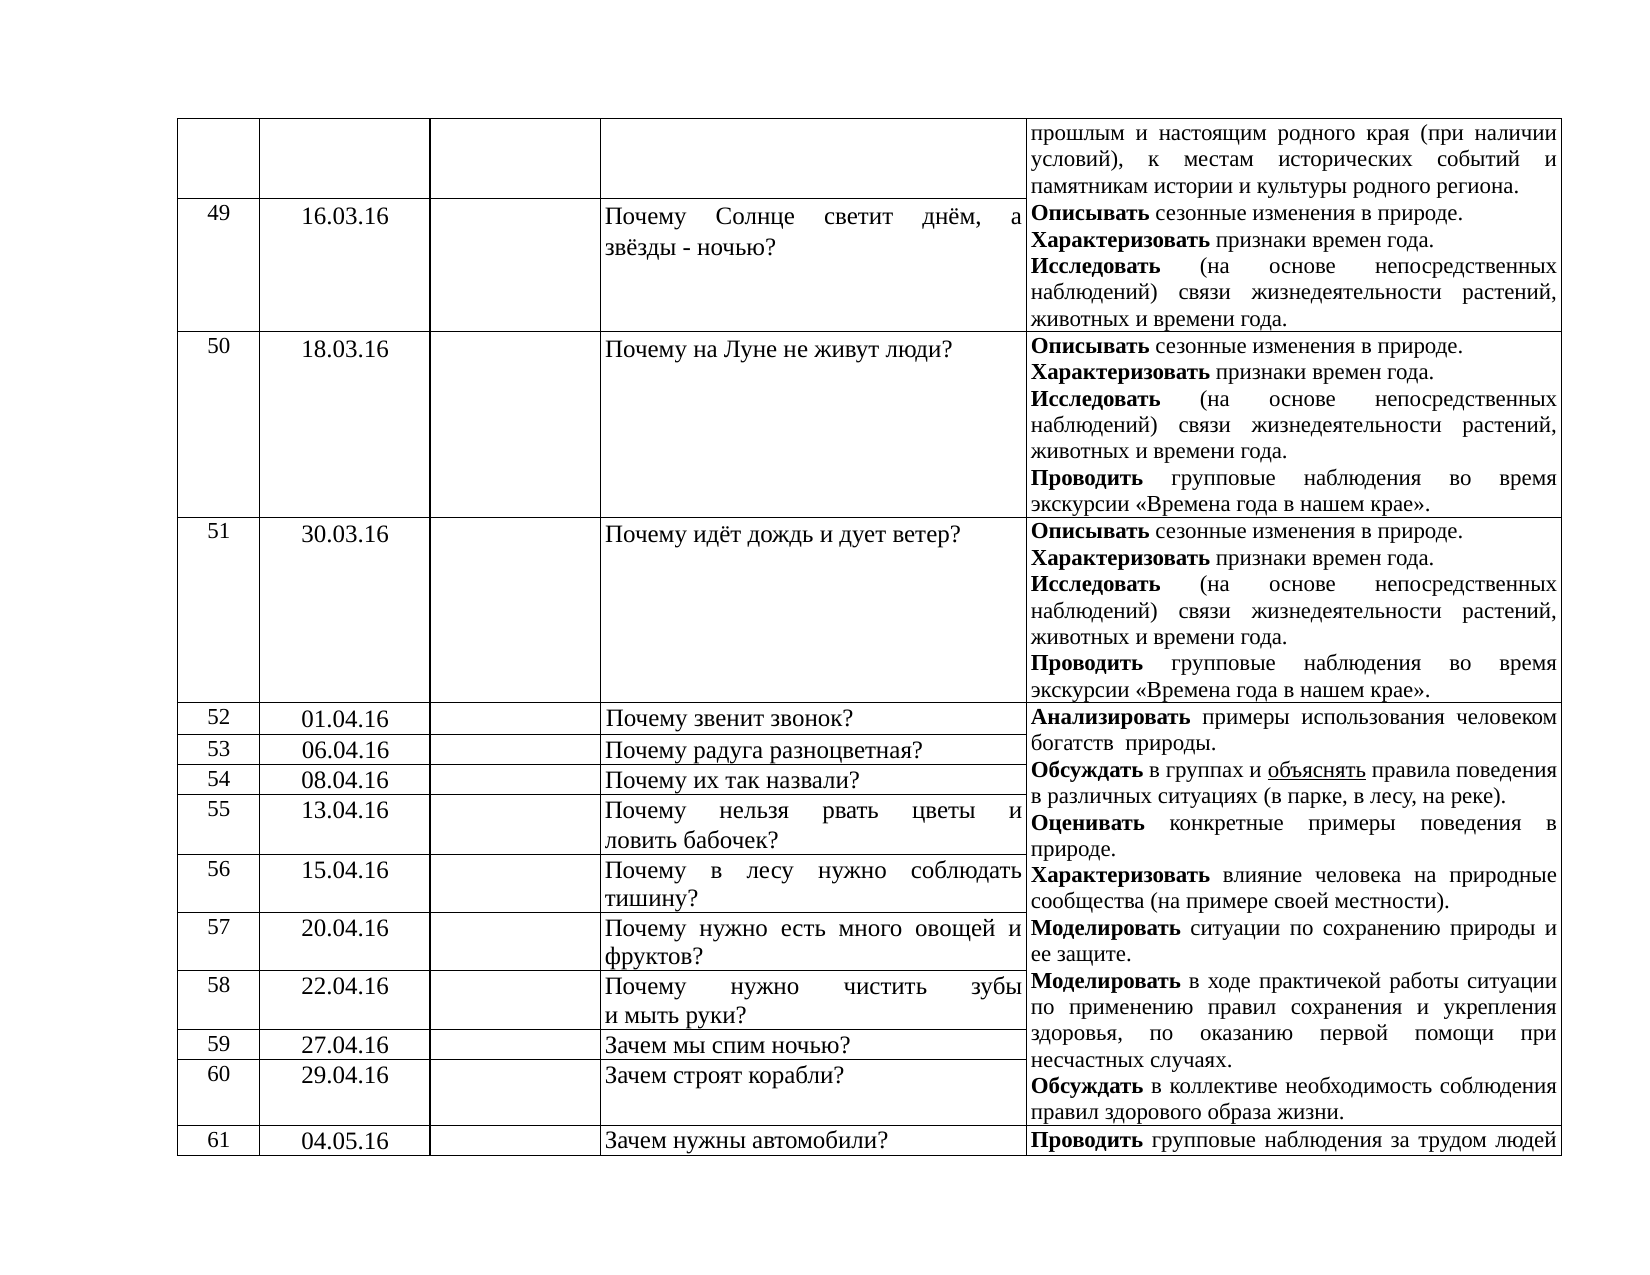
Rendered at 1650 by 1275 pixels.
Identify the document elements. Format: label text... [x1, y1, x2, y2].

table_cell 59 [178, 1030, 259, 1059]
table_cell Зачем мы спим ночью? [601, 1030, 1026, 1059]
table_cell [431, 1030, 600, 1059]
table_cell Почему нужно есть много овощей и фруктов? [601, 913, 1026, 970]
table_cell Описывать сезонные изменения в природе. Характеризовать признаки времен года. Исследовать (на основе непосредственных наблюдений) связи жизнедеятельности растений, животных и времени года. Проводить групповые наблюдения во время экскурсии «Времена года в нашем крае». [1027, 518, 1561, 702]
table_cell Почему звенит звонок? [601, 703, 1026, 734]
table_cell [431, 913, 600, 970]
table_cell 22.04.16 [260, 971, 429, 1029]
table_cell 08.04.16 [260, 765, 429, 794]
table_cell [431, 703, 600, 734]
table_cell [431, 1060, 600, 1125]
table_cell [178, 119, 259, 198]
table_cell 54 [178, 765, 259, 794]
table_cell [601, 119, 1026, 198]
table_cell 04.05.16 [260, 1126, 429, 1155]
table_cell Почему Солнце светит днём, а звёзды - ночью? [601, 199, 1026, 331]
table_cell 30.03.16 [260, 518, 429, 702]
table_cell [431, 332, 600, 517]
table_cell Почему на Луне не живут люди? [601, 332, 1026, 517]
table_cell 27.04.16 [260, 1030, 429, 1059]
table_cell Проводить групповые наблюдения за трудом людей [1027, 1126, 1561, 1155]
table_cell [431, 735, 600, 764]
table_cell Почему их так назвали? [601, 765, 1026, 794]
table_cell Описывать сезонные изменения в природе. Характеризовать признаки времен года. Исследовать (на основе непосредственных наблюдений) связи жизнедеятельности растений, животных и времени года. Проводить групповые наблюдения во время экскурсии «Времена года в нашем крае». [1027, 332, 1561, 517]
table_cell 55 [178, 795, 259, 854]
table_cell Почему радуга разноцветная? [601, 735, 1026, 764]
table_cell Зачем строят корабли? [601, 1060, 1026, 1125]
table_cell Почему в лесу нужно соблюдать тишину? [601, 855, 1026, 912]
table_cell [431, 199, 600, 331]
table_cell 15.04.16 [260, 855, 429, 912]
table_cell [260, 119, 429, 198]
table_cell 01.04.16 [260, 703, 429, 734]
table_cell [431, 1126, 600, 1155]
table_cell 49 [178, 199, 259, 331]
table_cell [431, 518, 600, 702]
table_cell 61 [178, 1126, 259, 1155]
table_cell 60 [178, 1060, 259, 1125]
table_cell 58 [178, 971, 259, 1029]
table_cell [431, 971, 600, 1029]
table_cell 51 [178, 518, 259, 702]
table_cell Описывать сезонные изменения в природе. Характеризовать признаки времен года. Исследовать (на основе непосредственных наблюдений) связи жизнедеятельности растений, животных и времени года. [1027, 198, 1561, 331]
table_cell 16.03.16 [260, 199, 429, 331]
table_cell Анализировать примеры использования человеком богатств природы. Обсуждать в группах и объяснять правила поведения в различных ситуациях (в парке, в лесу, на реке). Оценивать конкретные примеры поведения в природе. Характеризовать влияние человека на природные сообщества (на примере своей местности). Моделировать ситуации по сохранению природы и ее защите. Моделировать в ходе практичекой работы ситуации по применению правил сохранения и укрепления здоровья, по оказанию первой помощи при несчастных случаях. Обсуждать в коллективе необходимость соблюдения правил здорового образа жизни. [1027, 703, 1561, 1125]
table_cell 57 [178, 913, 259, 970]
table_cell прошлым и настоящим родного края (при наличии условий), к местам исторических событий и памятникам истории и культуры родного региона. [1027, 119, 1561, 198]
table_cell 13.04.16 [260, 795, 429, 854]
table_cell 29.04.16 [260, 1060, 429, 1125]
table_cell 53 [178, 735, 259, 764]
table_cell [431, 765, 600, 794]
table_cell 56 [178, 855, 259, 912]
table_cell Почему нужно чистить зубы и мыть руки? [601, 971, 1026, 1029]
table_cell 50 [178, 332, 259, 517]
table_cell [431, 795, 600, 854]
table_cell 06.04.16 [260, 735, 429, 764]
table_cell 20.04.16 [260, 913, 429, 970]
table_cell Почему идёт дождь и дует ветер? [601, 518, 1026, 702]
table_cell [431, 855, 600, 912]
table_cell [431, 119, 600, 198]
table_cell Почему нельзя рвать цветы и ловить бабочек? [601, 795, 1026, 854]
table_cell Зачем нужны автомобили? [601, 1126, 1026, 1155]
table_cell 52 [178, 703, 259, 734]
table_cell 18.03.16 [260, 332, 429, 517]
